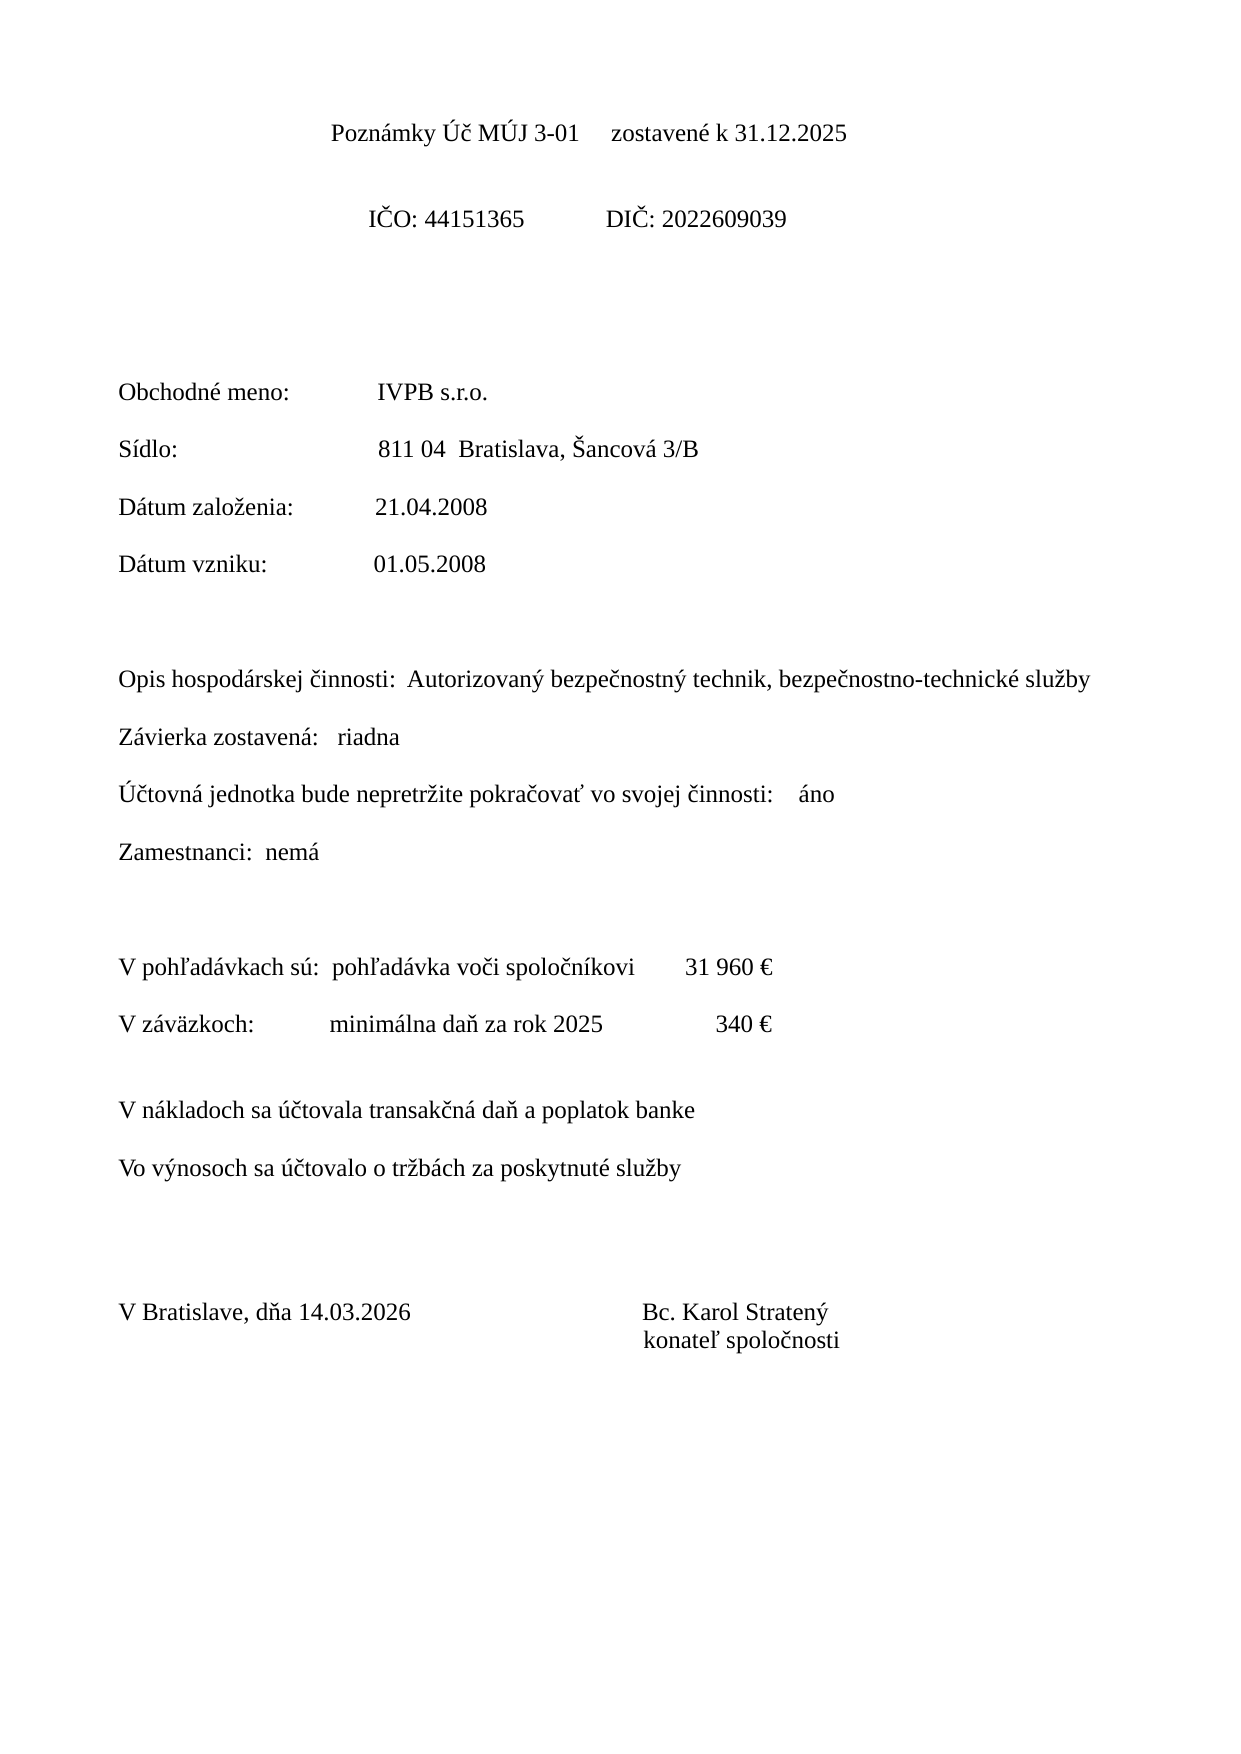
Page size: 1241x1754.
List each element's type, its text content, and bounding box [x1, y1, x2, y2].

text IČO: 44151365 DIČ: 2022609039 [118, 204, 1122, 233]
text V Bratislave, dňa 14.03.2026 Bc. Karol Stratený [118, 1297, 1122, 1326]
text Sídlo: 811 04 Bratislava, Šancová 3/B [118, 434, 1122, 463]
text Poznámky Úč MÚJ 3-01 zostavené k 31.12.2025 [118, 118, 1122, 147]
text Dátum založenia: 21.04.2008 [118, 492, 1122, 521]
text Účtovná jednotka bude nepretržite pokračovať vo svojej činnosti: áno [118, 779, 1122, 808]
text Obchodné meno: IVPB s.r.o. [118, 377, 1122, 406]
text Vo výnosoch sa účtovalo o tržbách za poskytnuté služby [118, 1153, 1122, 1182]
text V nákladoch sa účtovala transakčná daň a poplatok banke [118, 1096, 1122, 1124]
text Dátum vzniku: 01.05.2008 [118, 549, 1122, 578]
text Závierka zostavená: riadna [118, 722, 1122, 751]
text Zamestnanci: nemá [118, 837, 1122, 866]
text V pohľadávkach sú: pohľadávka voči spoločníkovi 31 960 € [118, 952, 1122, 981]
text V záväzkoch: minimálna daň za rok 2025 340 € [118, 1009, 1122, 1038]
text konateľ spoločnosti [118, 1326, 1122, 1354]
text Opis hospodárskej činnosti: Autorizovaný bezpečnostný technik, bezpečnostno-technické služby [118, 664, 1122, 693]
